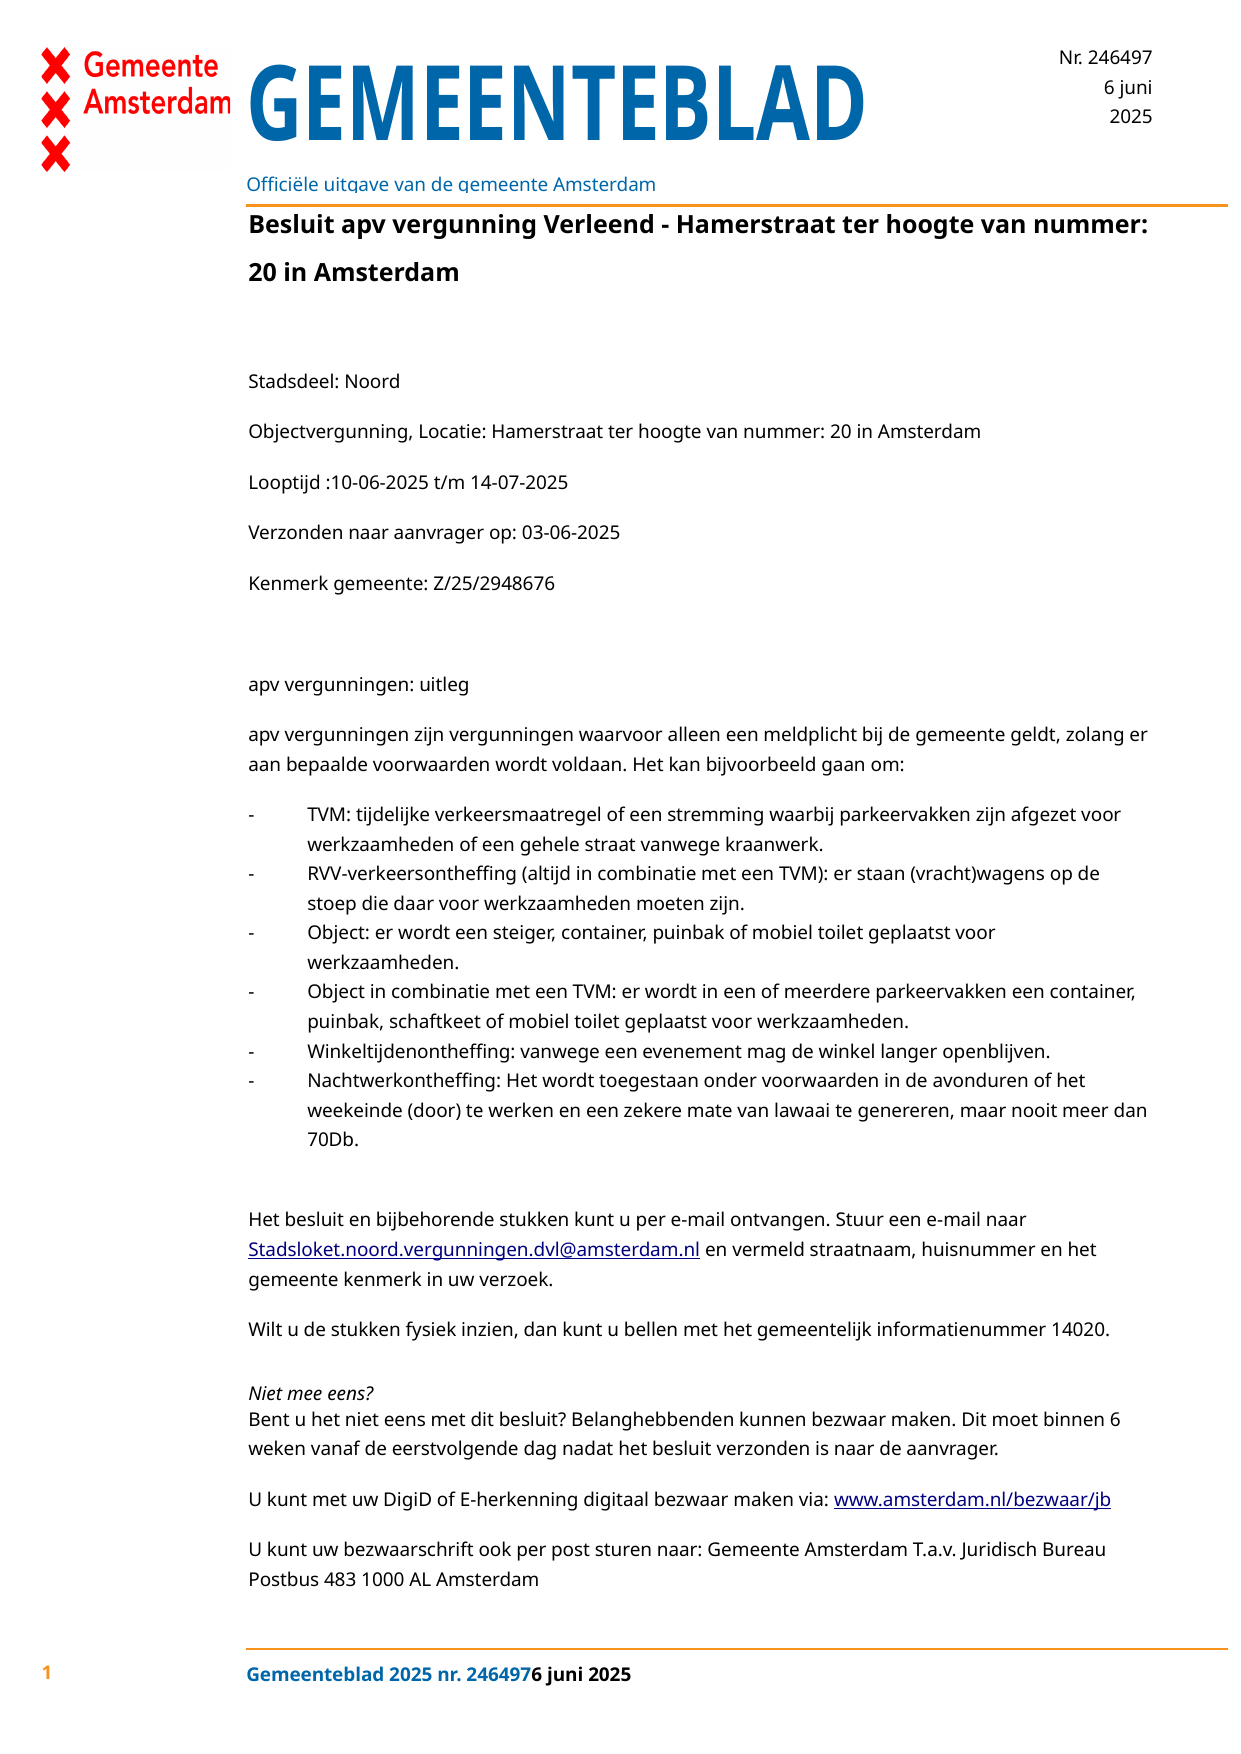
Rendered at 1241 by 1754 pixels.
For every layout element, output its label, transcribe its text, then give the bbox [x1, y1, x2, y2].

text apv vergunningen zijn vergunningen waarvoor alleen een meldplicht bij de gemeente geldt, zolang er aan bepaalde voorwaarden wordt voldaan. Het kan bijvoorbeeld gaan om: [248, 721, 1152, 777]
text Kenmerk gemeente: Z/25/2948676 [248, 570, 1152, 596]
text Wilt u de stukken fysiek inzien, dan kunt u bellen met het gemeentelijk informatienummer 14020. [248, 1316, 1152, 1342]
text Looptijd :10-06-2025 t/m 14-07-2025 [248, 469, 1152, 495]
list Nachtwerkontheffing: Het wordt toegestaan onder voorwaarden in de avonduren of het weekeinde (door) te werken en een zekere mate van lawaai te genereren, maar nooit meer dan 70Db. [248, 1067, 1152, 1152]
text U kunt met uw DigiD of E-herkenning digitaal bezwaar maken via: www.amsterdam.nl/bezwaar/jb [248, 1486, 1152, 1512]
picture [41, 47, 231, 172]
text Niet mee eens? [248, 1380, 1152, 1406]
text U kunt uw bezwaarschrift ook per post sturen naar: Gemeente Amsterdam T.a.v. Juridisch Bureau Postbus 483 1000 AL Amsterdam [248, 1536, 1152, 1592]
text Verzonden naar aanvrager op: 03-06-2025 [248, 519, 1152, 545]
text Het besluit en bijbehorende stukken kunt u per e-mail ontvangen. Stuur een e-mail naar Stadsloket.noord.vergunningen.dvl@amsterdam.nl en vermeld straatnaam, huisnummer en het gemeente kenmerk in uw verzoek. [248, 1207, 1152, 1292]
text Stadsdeel: Noord [248, 368, 1152, 394]
text Besluit apv vergunning Verleend - Hamerstraat ter hoogte van nummer: 20 in Amsterdam [248, 207, 1152, 288]
list Winkeltijdenontheffing: vanwege een evenement mag de winkel langer openblijven. [248, 1038, 1152, 1064]
text Bent u het niet eens met dit besluit? Belanghebbenden kunnen bezwaar maken. Dit moet binnen 6 weken vanaf de eerstvolgende dag nadat het besluit verzonden is naar de aanvrager. [248, 1406, 1152, 1461]
text Objectvergunning, Locatie: Hamerstraat ter hoogte van nummer: 20 in Amsterdam [248, 419, 1152, 444]
list Object in combinatie met een TVM: er wordt in een of meerdere parkeervakken een container, puinbak, schaftkeet of mobiel toilet geplaatst voor werkzaamheden. [248, 979, 1152, 1034]
list RVV-verkeersontheffing (altijd in combinatie met een TVM): er staan (vracht)wagens op de stoep die daar voor werkzaamheden moeten zijn. [248, 860, 1152, 916]
text apv vergunningen: uitleg [248, 671, 1152, 697]
list TVM: tijdelijke verkeersmaatregel of een stremming waarbij parkeervakken zijn afgezet voor werkzaamheden of een gehele straat vanwege kraanwerk. [248, 801, 1152, 857]
list Object: er wordt een steiger, container, puinbak of mobiel toilet geplaatst voor werkzaamheden. [248, 919, 1152, 975]
